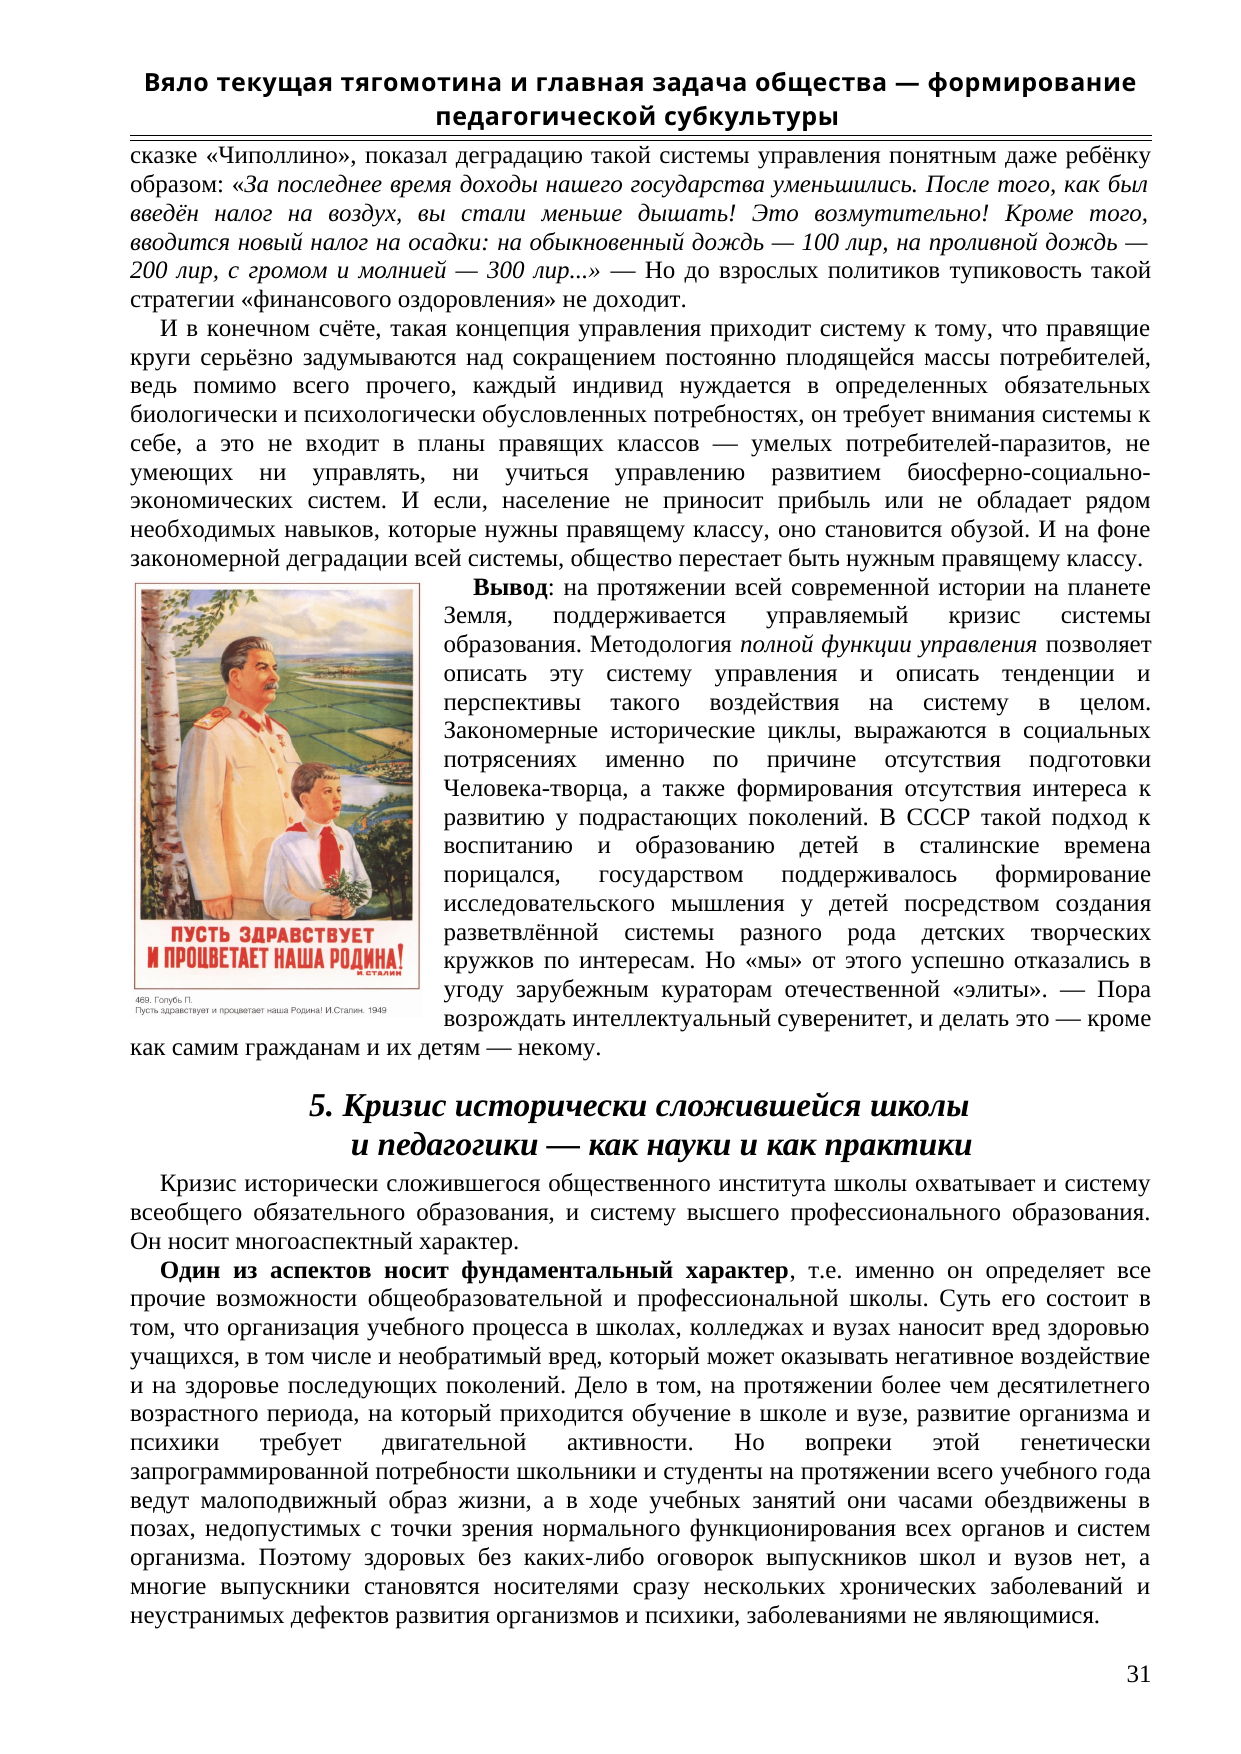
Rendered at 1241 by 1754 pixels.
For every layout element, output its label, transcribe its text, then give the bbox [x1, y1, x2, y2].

text Один из аспектов носит фундаментальный характер, т.е. именно он определяет все прочие возможности общеобразовательной и профессиональной школы. Суть его состоит в том, что организация учебного процесса в школах, колледжах и вузах наносит вред здоровью учащихся, в том числе и необратимый вред, который может оказывать негативное воздействие и на здоровье последующих поколений. Дело в том, на протяжении более чем десятилетнего возрастного периода, на который приходится обучение в школе и вузе, развитие организма и психики требует двигательной активности. Но вопреки этой генетически запрограммированной потребности школьники и студенты на протяжении всего учебного года ведут малоподвижный образ жизни, а в ходе учебных занятий они часами обездвижены в позах, недопустимых с точки зрения нормального функционирования всех органов и систем организма. Поэтому здоровых без каких-либо оговорок выпускников школ и вузов нет, а многие выпускники становятся носителями сразу нескольких хронических заболеваний и неустранимых дефектов развития организмов и психики, заболеваниями не являющимися. [130, 1255, 1152, 1628]
text Кризис исторически сложившегося общественного института школы охватывает и систему всеобщего обязательного образования, и систему высшего профессионального образования. Он носит многоаспектный характер. [130, 1168, 1152, 1255]
text Вывод: на протяжении всей современной истории на планете Земля, поддерживается управляемый кризис системы образования. Методология полной функции управления позволяет описать эту систему управления и описать тенденции и перспективы такого воздействия на систему в целом. Закономерные исторические циклы, выражаются в социальных потрясениях именно по причине отсутствия подготовки Человека-творца, а также формирования отсутствия интереса к развитию у подрастающих поколений. В СССР такой подход к воспитанию и образованию детей в сталинские времена порицался, государством поддерживалось формирование исследовательского мышления у детей посредством создания разветвлённой системы разного рода детских творческих кружков по интересам. Но «мы» от этого успешно отказались в угоду зарубежным кураторам отечественной «элиты». — Пора возрождать интеллектуальный суверенитет, и делать это — кроме как самим гражданам и их детям — некому. [130, 572, 1152, 1061]
subtitle 5. Кризис исторически сложившейся школы и педагогики — как науки и как практики [130, 1086, 1152, 1162]
text сказке «Чиполлино», показал деградацию такой системы управления понятным даже ребёнку образом: «За последнее время доходы нашего государства уменьшились. После того, как был введён налог на воздух, вы стали меньше дышать! Это возмутительно! Кроме того, вводится новый налог на осадки: на обыкновенный дождь — 100 лир, на проливной дождь — 200 лир, с громом и молнией — 300 лир...» — Но до взрослых политиков тупиковость такой стратегии «финансового оздоровления» не доходит. [130, 141, 1152, 313]
text И в конечном счёте, такая концепция управления приходит систему к тому, что правящие круги серьёзно задумываются над сокращением постоянно плодящейся массы потребителей, ведь помимо всего прочего, каждый индивид нуждается в определенных обязательных биологически и психологически обусловленных потребностях, он требует внимания системы к себе, а это не входит в планы правящих классов — умелых потребителей-паразитов, не умеющих ни управлять, ни учиться управлению развитием биосферно-социально-экономических систем. И если, население не приносит прибыль или не обладает рядом необходимых навыков, которые нужны правящему классу, оно становится обузой. И на фоне закономерной деградации всей системы, общество перестает быть нужным правящему классу. [130, 313, 1152, 572]
picture [131, 579, 423, 1018]
